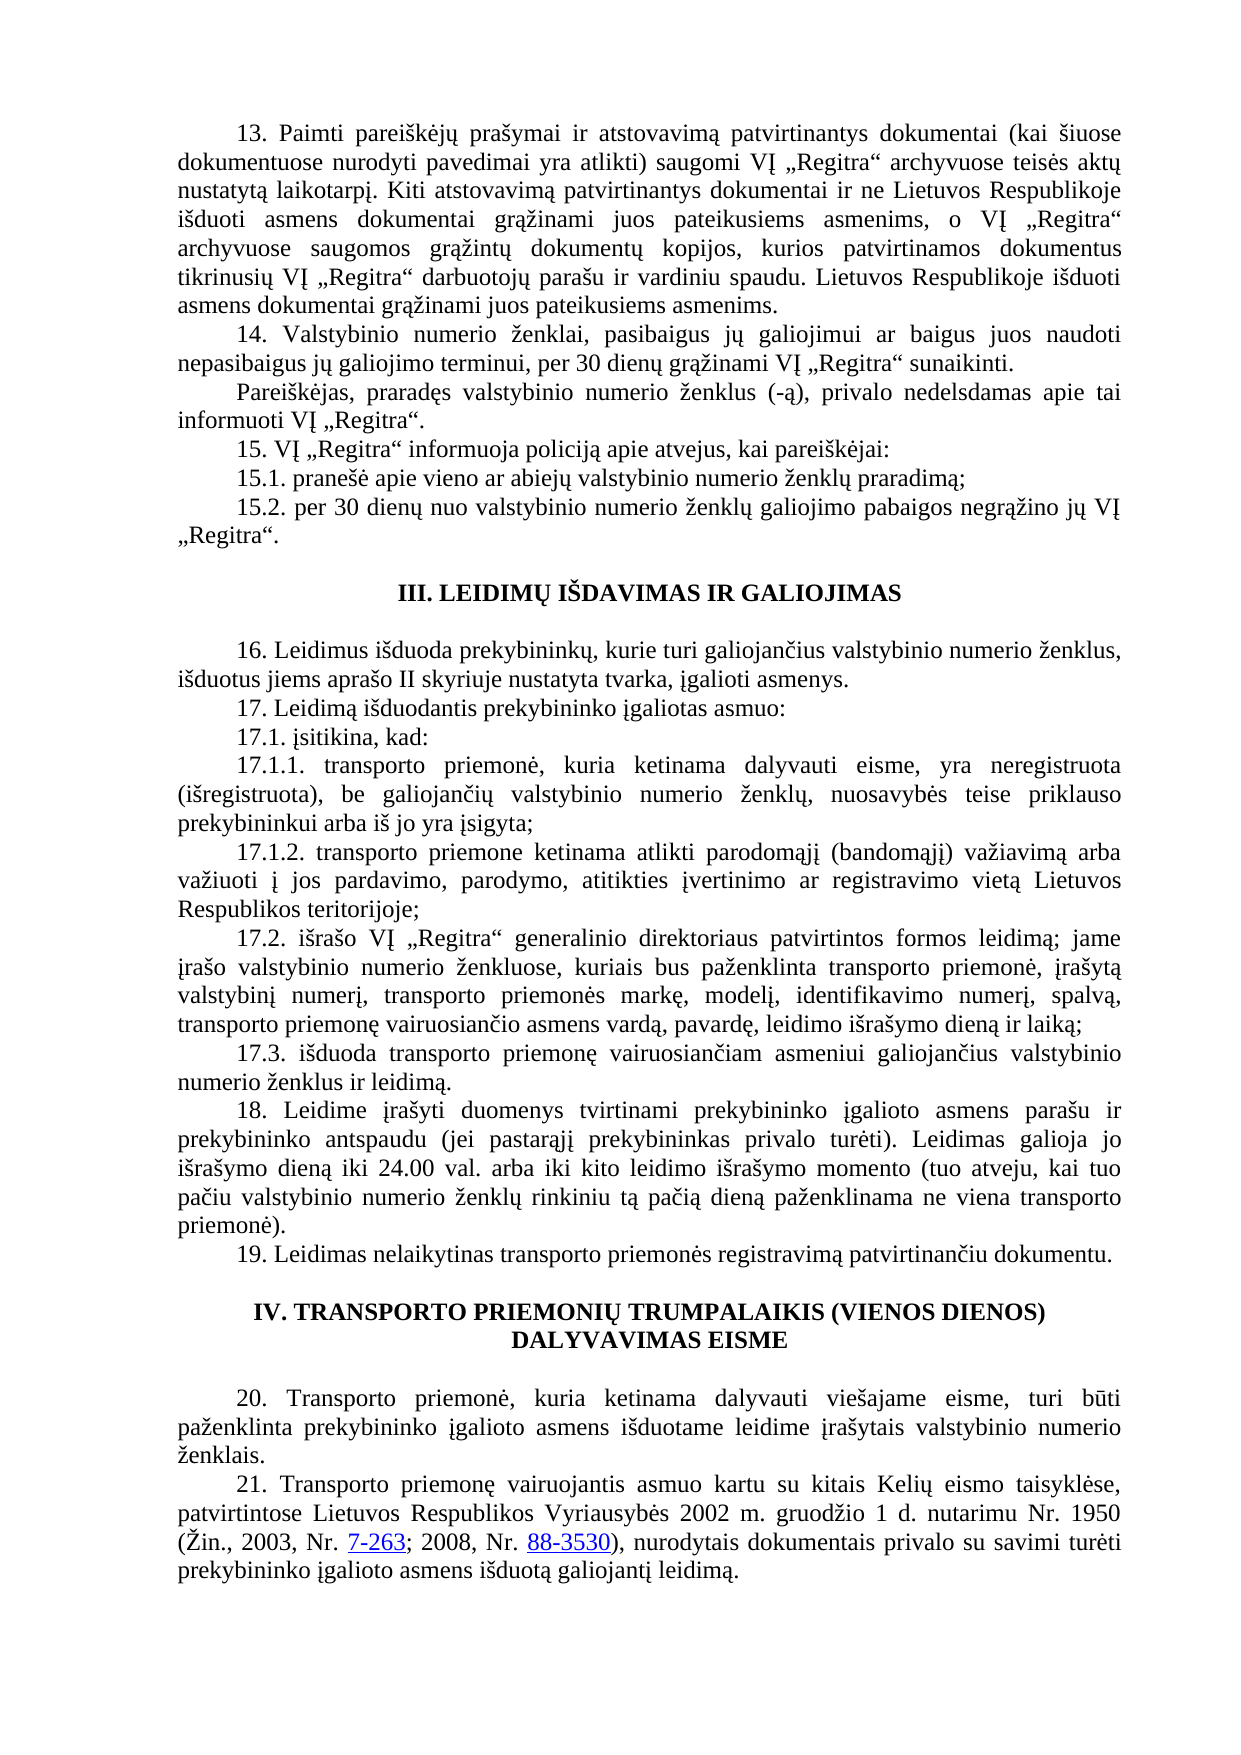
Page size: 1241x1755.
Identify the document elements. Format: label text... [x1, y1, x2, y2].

text 15.1. pranešė apie vieno ar abiejų valstybinio numerio ženklų praradimą; [177, 463, 1122, 492]
text IV. TRANSPORTO PRIEMONIŲ TRUMPALAIKIS (VIENOS DIENOS) DALYVAVIMAS EISME [177, 1297, 1122, 1354]
text 17.1. įsitikina, kad: [177, 722, 1122, 751]
text 21. Transporto priemonę vairuojantis asmuo kartu su kitais Kelių eismo taisyklėse, patvirtintose Lietuvos Respublikos Vyriausybės 2002 m. gruodžio 1 d. nutarimu Nr. 1950 (Žin., 2003, Nr. 7-263; 2008, Nr. 88-3530), nurodytais dokumentais privalo su savimi turėti prekybininko įgalioto asmens išduotą galiojantį leidimą. [177, 1469, 1122, 1584]
text 15. VĮ „Regitra“ informuoja policiją apie atvejus, kai pareiškėjai: [177, 434, 1122, 463]
text 17.3. išduoda transporto priemonę vairuosiančiam asmeniui galiojančius valstybinio numerio ženklus ir leidimą. [177, 1038, 1122, 1096]
text 17.1.2. transporto priemone ketinama atlikti parodomąjį (bandomąjį) važiavimą arba važiuoti į jos pardavimo, parodymo, atitikties įvertinimo ar registravimo vietą Lietuvos Respublikos teritorijoje; [177, 837, 1122, 923]
text 19. Leidimas nelaikytinas transporto priemonės registravimą patvirtinančiu dokumentu. [177, 1239, 1122, 1268]
text 15.2. per 30 dienų nuo valstybinio numerio ženklų galiojimo pabaigos negrąžino jų VĮ „Regitra“. [177, 492, 1122, 549]
text Pareiškėjas, praradęs valstybinio numerio ženklus (-ą), privalo nedelsdamas apie tai informuoti VĮ „Regitra“. [177, 377, 1122, 434]
text 17.2. išrašo VĮ „Regitra“ generalinio direktoriaus patvirtintos formos leidimą; jame įrašo valstybinio numerio ženkluose, kuriais bus paženklinta transporto priemonė, įrašytą valstybinį numerį, transporto priemonės markę, modelį, identifikavimo numerį, spalvą, transporto priemonę vairuosiančio asmens vardą, pavardę, leidimo išrašymo dieną ir laiką; [177, 923, 1122, 1038]
text 13. Paimti pareiškėjų prašymai ir atstovavimą patvirtinantys dokumentai (kai šiuose dokumentuose nurodyti pavedimai yra atlikti) saugomi VĮ „Regitra“ archyvuose teisės aktų nustatytą laikotarpį. Kiti atstovavimą patvirtinantys dokumentai ir ne Lietuvos Respublikoje išduoti asmens dokumentai grąžinami juos pateikusiems asmenims, o VĮ „Regitra“ archyvuose saugomos grąžintų dokumentų kopijos, kurios patvirtinamos dokumentus tikrinusių VĮ „Regitra“ darbuotojų parašu ir vardiniu spaudu. Lietuvos Respublikoje išduoti asmens dokumentai grąžinami juos pateikusiems asmenims. [177, 118, 1122, 319]
text 18. Leidime įrašyti duomenys tvirtinami prekybininko įgalioto asmens parašu ir prekybininko antspaudu (jei pastarąjį prekybininkas privalo turėti). Leidimas galioja jo išrašymo dieną iki 24.00 val. arba iki kito leidimo išrašymo momento (tuo atveju, kai tuo pačiu valstybinio numerio ženklų rinkiniu tą pačią dieną paženklinama ne viena transporto priemonė). [177, 1096, 1122, 1239]
text III. LEIDIMŲ IŠDAVIMAS IR GALIOJIMAS [177, 578, 1122, 607]
text 16. Leidimus išduoda prekybininkų, kurie turi galiojančius valstybinio numerio ženklus, išduotus jiems aprašo II skyriuje nustatyta tvarka, įgalioti asmenys. [177, 636, 1122, 693]
text 17.1.1. transporto priemonė, kuria ketinama dalyvauti eisme, yra neregistruota (išregistruota), be galiojančių valstybinio numerio ženklų, nuosavybės teise priklauso prekybininkui arba iš jo yra įsigyta; [177, 751, 1122, 837]
text 14. Valstybinio numerio ženklai, pasibaigus jų galiojimui ar baigus juos naudoti nepasibaigus jų galiojimo terminui, per 30 dienų grąžinami VĮ „Regitra“ sunaikinti. [177, 319, 1122, 377]
text 17. Leidimą išduodantis prekybininko įgaliotas asmuo: [177, 693, 1122, 722]
text 20. Transporto priemonė, kuria ketinama dalyvauti viešajame eisme, turi būti paženklinta prekybininko įgalioto asmens išduotame leidime įrašytais valstybinio numerio ženklais. [177, 1383, 1122, 1469]
